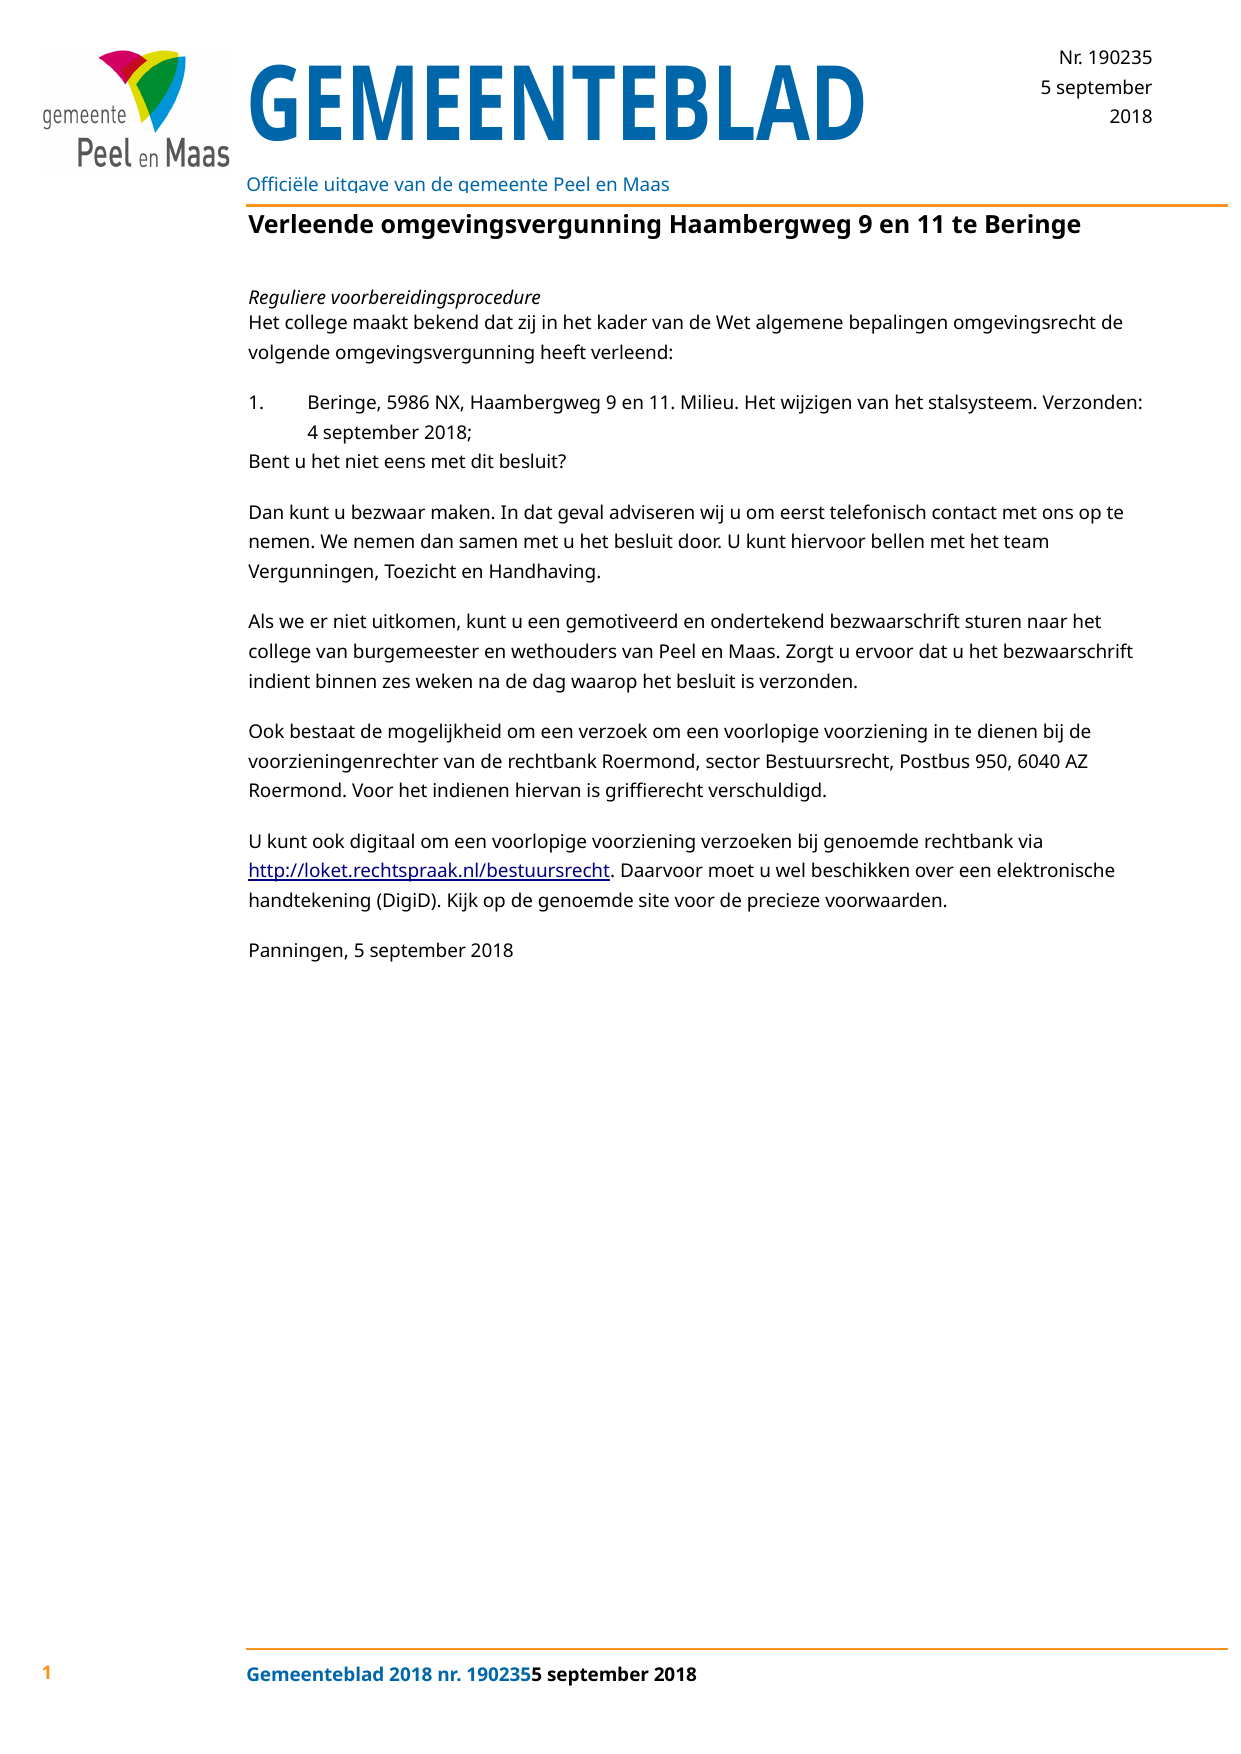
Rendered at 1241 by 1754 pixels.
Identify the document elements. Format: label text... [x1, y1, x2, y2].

text Het college maakt bekend dat zij in het kader van de Wet algemene bepalingen omgevingsrecht de volgende omgevingsvergunning heeft verleend: [248, 309, 1152, 365]
text Ook bestaat de mogelijkheid om een verzoek om een voorlopige voorziening in te dienen bij de voorzieningenrechter van de rechtbank Roermond, sector Bestuursrecht, Postbus 950, 6040 AZ Roermond. Voor het indienen hiervan is griffierecht verschuldigd. [248, 718, 1152, 803]
text Bent u het niet eens met dit besluit? [248, 449, 1152, 474]
text Dan kunt u bezwaar maken. In dat geval adviseren wij u om eerst telefonisch contact met ons op te nemen. We nemen dan samen met u het besluit door. U kunt hiervoor bellen met het team Vergunningen, Toezicht en Handhaving. [248, 499, 1152, 584]
picture [41, 47, 231, 172]
text Panningen, 5 september 2018 [248, 937, 1152, 963]
list Beringe, 5986 NX, Haambergweg 9 en 11. Milieu. Het wijzigen van het stalsysteem. Verzonden: 4 september 2018; [248, 389, 1152, 445]
text Verleende omgevingsvergunning Haambergweg 9 en 11 te Beringe [248, 207, 1152, 241]
text Reguliere voorbereidingsprocedure [248, 284, 1152, 309]
text U kunt ook digitaal om een voorlopige voorziening verzoeken bij genoemde rechtbank via http://loket.rechtspraak.nl/bestuursrecht. Daarvoor moet u wel beschikken over een elektronische handtekening (DigiD). Kijk op de genoemde site voor de precieze voorwaarden. [248, 828, 1152, 913]
text Als we er niet uitkomen, kunt u een gemotiveerd en ondertekend bezwaarschrift sturen naar het college van burgemeester en wethouders van Peel en Maas. Zorgt u ervoor dat u het bezwaarschrift indient binnen zes weken na de dag waarop het besluit is verzonden. [248, 609, 1152, 694]
